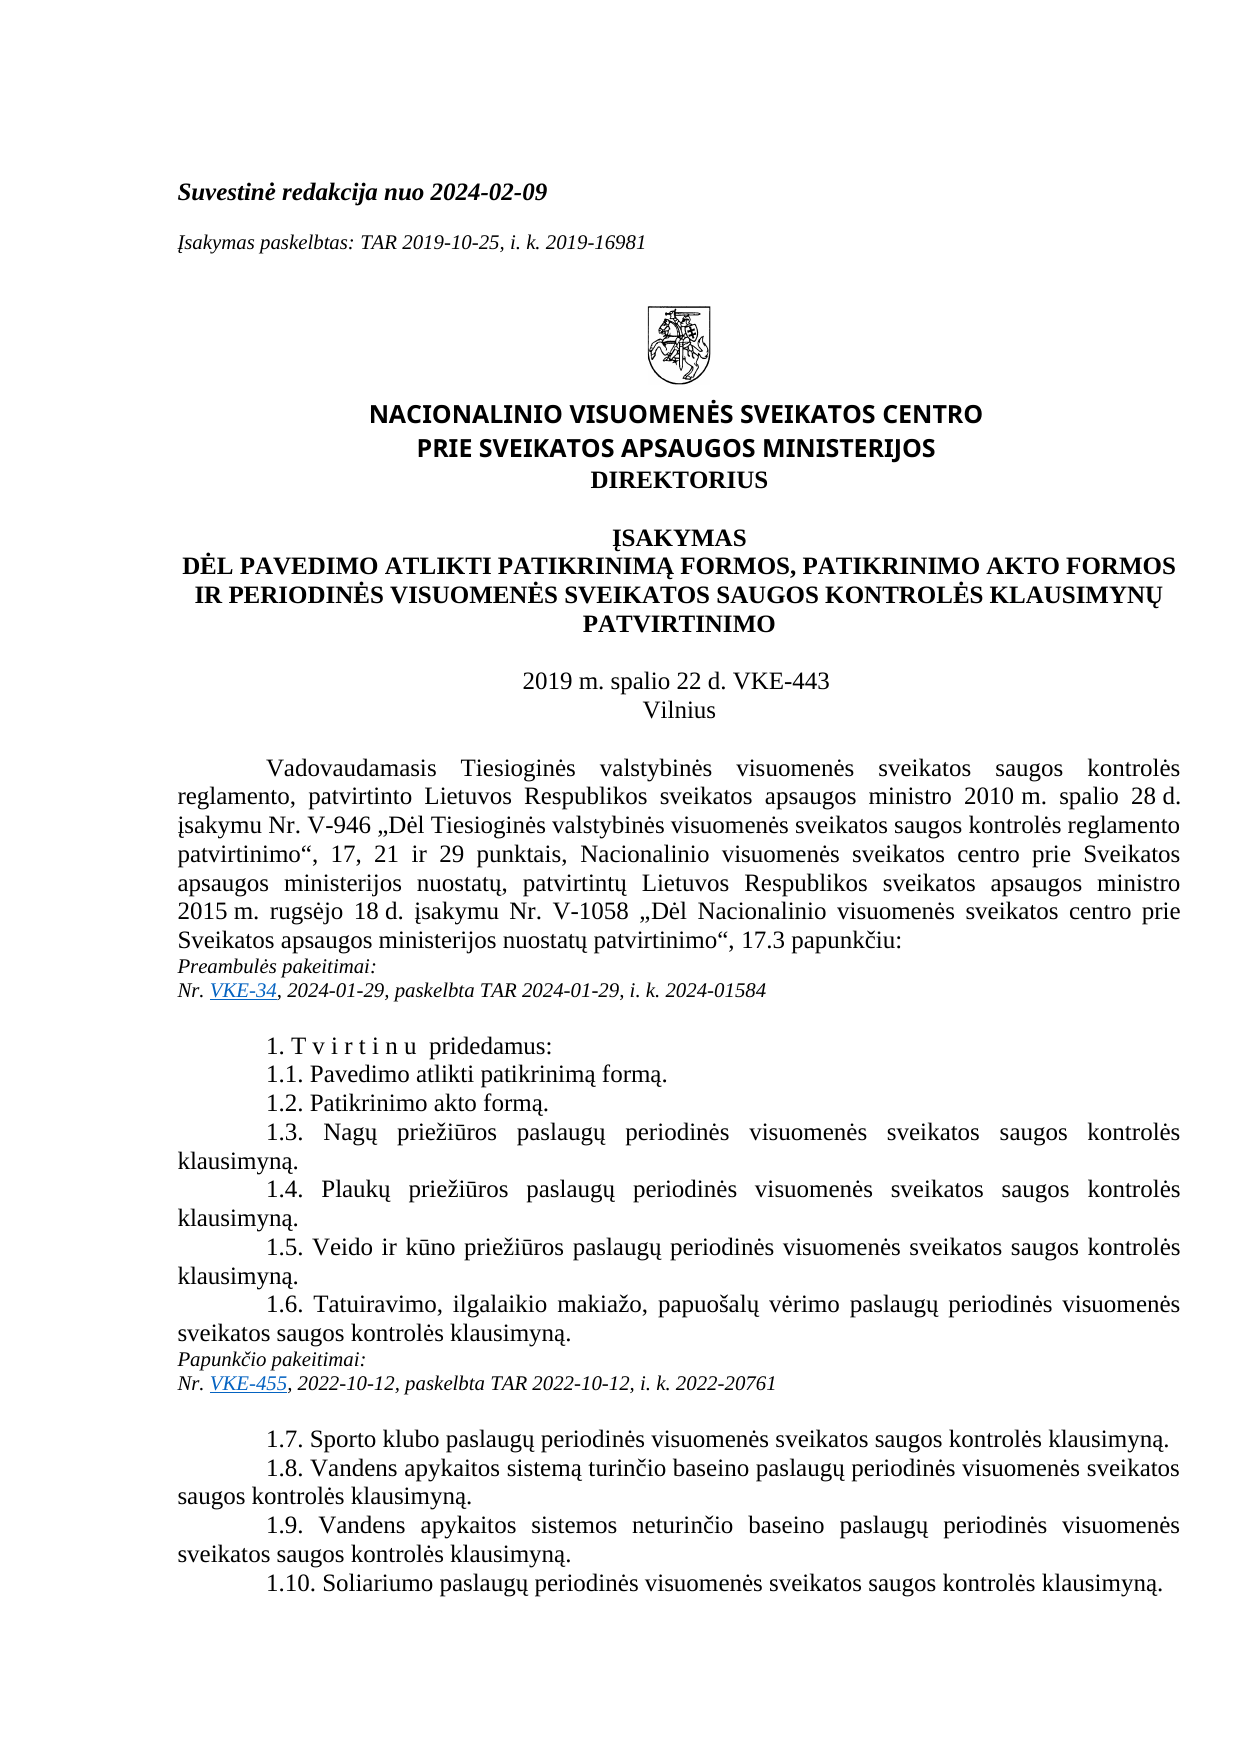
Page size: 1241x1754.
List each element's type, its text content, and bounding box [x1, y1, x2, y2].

text DĖL PAVEDIMO ATLIKTI PATIKRINIMĄ FORMOS, PATIKRINIMO AKTO FORMOS IR PERIODINĖS VISUOMENĖS SVEIKATOS SAUGOS KONTROLĖS KLAUSIMYNŲ PATVIRTINIMO [177, 551, 1181, 638]
text 2019 m. spalio 22 d. VKE-443 [177, 666, 1181, 695]
text DIREKTORIUS [177, 465, 1181, 494]
text Papunkčio pakeitimai: [177, 1347, 1181, 1371]
text 1.7. Sporto klubo paslaugų periodinės visuomenės sveikatos saugos kontrolės klausimyną. [177, 1424, 1181, 1453]
text PRIE SVEIKATOS APSAUGOS MINISTERIJOS [177, 431, 1181, 465]
text 1.8. Vandens apykaitos sistemą turinčio baseino paslaugų periodinės visuomenės sveikatos saugos kontrolės klausimyną. [177, 1453, 1181, 1510]
text 1.3. Nagų priežiūros paslaugų periodinės visuomenės sveikatos saugos kontrolės klausimyną. [177, 1117, 1181, 1174]
text Vilnius [177, 695, 1181, 724]
text 1.9. Vandens apykaitos sistemos neturinčio baseino paslaugų periodinės visuomenės sveikatos saugos kontrolės klausimyną. [177, 1510, 1181, 1568]
text Įsakymas paskelbtas: TAR 2019-10-25, i. k. 2019-16981 [177, 230, 1181, 254]
text 1.2. Patikrinimo akto formą. [177, 1088, 1181, 1117]
text 1.6. Tatuiravimo, ilgalaikio makiažo, papuošalų vėrimo paslaugų periodinės visuomenės sveikatos saugos kontrolės klausimyną. [177, 1289, 1181, 1347]
text 1.10. Soliariumo paslaugų periodinės visuomenės sveikatos saugos kontrolės klausimyną. [177, 1568, 1181, 1596]
text 1. T v i r t i n u pridedamus: [177, 1031, 1181, 1059]
text 1.4. Plaukų priežiūros paslaugų periodinės visuomenės sveikatos saugos kontrolės klausimyną. [177, 1174, 1181, 1232]
text 1.1. Pavedimo atlikti patikrinimą formą. [177, 1059, 1181, 1088]
text 1.5. Veido ir kūno priežiūros paslaugų periodinės visuomenės sveikatos saugos kontrolės klausimyną. [177, 1232, 1181, 1289]
text NACIONALINIO VISUOMENĖS SVEIKATOS CENTRO [177, 397, 1181, 431]
text Suvestinė redakcija nuo 2024-02-09 [177, 177, 1181, 206]
text Nr. VKE-455, 2022-10-12, paskelbta TAR 2022-10-12, i. k. 2022-20761 [177, 1371, 1181, 1395]
text Vadovaudamasis Tiesioginės valstybinės visuomenės sveikatos saugos kontrolės reglamento, patvirtinto Lietuvos Respublikos sveikatos apsaugos ministro 2010 m. spalio 28 d. įsakymu Nr. V-946 „Dėl Tiesioginės valstybinės visuomenės sveikatos saugos kontrolės reglamento patvirtinimo“, 17, 21 ir 29 punktais, Nacionalinio visuomenės sveikatos centro prie Sveikatos apsaugos ministerijos nuostatų, patvirtintų Lietuvos Respublikos sveikatos apsaugos ministro 2015 m. rugsėjo 18 d. įsakymu Nr. V-1058 „Dėl Nacionalinio visuomenės sveikatos centro prie Sveikatos apsaugos ministerijos nuostatų patvirtinimo“, 17.3 papunkčiu: [177, 753, 1181, 954]
text ĮSAKYMAS [177, 523, 1181, 551]
text Nr. VKE-34, 2024-01-29, paskelbta TAR 2024-01-29, i. k. 2024-01584 [177, 978, 1181, 1002]
text Preambulės pakeitimai: [177, 954, 1181, 978]
